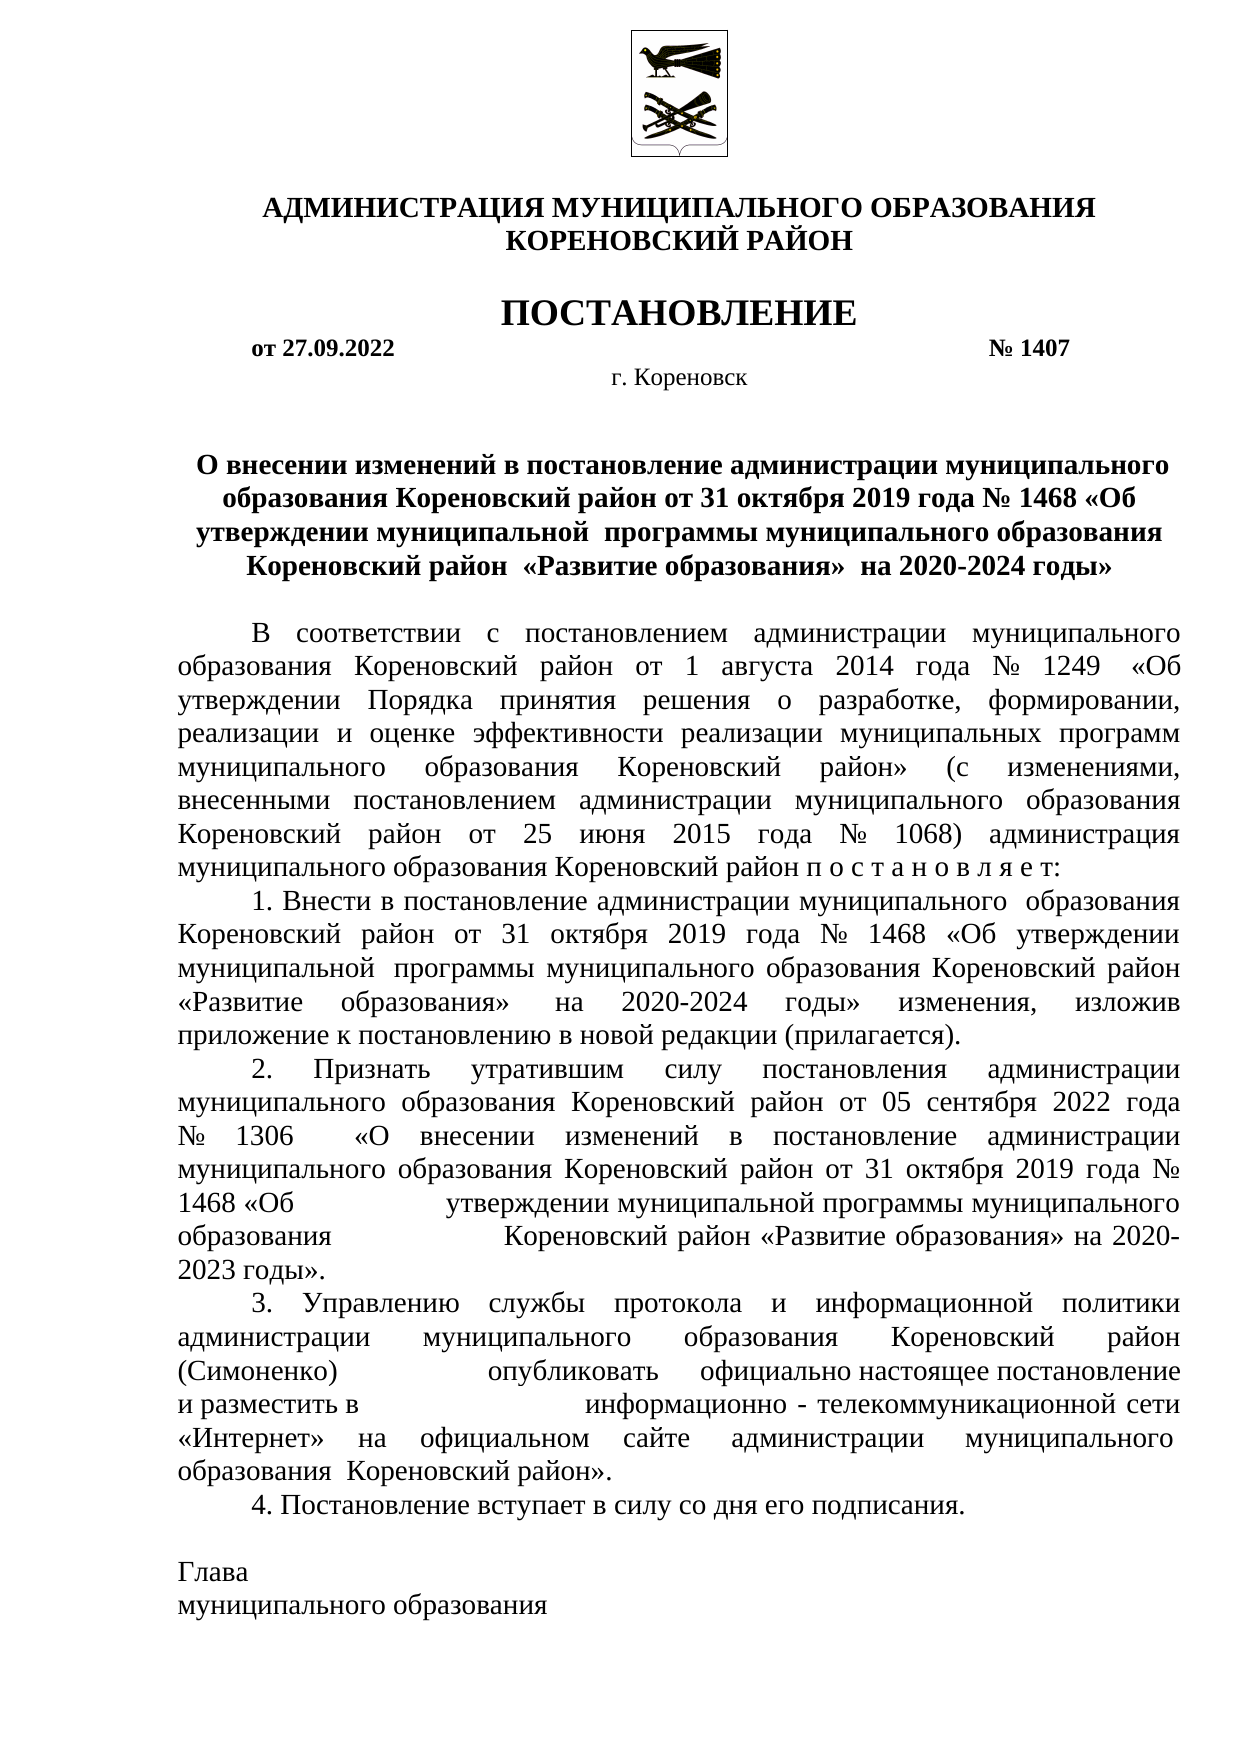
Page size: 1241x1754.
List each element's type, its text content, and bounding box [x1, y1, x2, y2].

picture [632, 31, 727, 156]
text 4. Постановление вступает в силу со дня его подписания. [177, 1487, 1181, 1520]
text муниципального образования [177, 1587, 1181, 1621]
text В соответствии с постановлением администрации муниципального образования Кореновский район от 1 августа 2014 года № 1249 «Об утверждении Порядка принятия решения о разработке, формировании, реализации и оценке эффективности реализации муниципальных программ муниципального образования Кореновский район» (с изменениями, внесенными постановлением администрации муниципального образования Кореновский район от 25 июня 2015 года № 1068) администрация муниципального образования Кореновский район п о с т а н о в л я е т: [177, 615, 1181, 883]
text КОРЕНОВСКИЙ РАЙОН [177, 223, 1181, 257]
text от 27.09.2022 № 1407 [177, 333, 1181, 362]
text ПОСТАНОВЛЕНИЕ [177, 290, 1181, 333]
text 3. Управлению службы протокола и информационной политики администрации муниципального образования Кореновский район (Симоненко) опубликовать официально настоящее постановление и разместить в информационно - телекоммуникационной сети «Интернет» на официальном сайте администрации муниципального образования Кореновский район». [177, 1286, 1181, 1487]
text О внесении изменений в постановление администрации муниципального образования Кореновский район от 31 октября 2019 года № 1468 «Об утверждении муниципальной программы муниципального образования Кореновский район «Развитие образования» на 2020-2024 годы» [177, 447, 1181, 581]
text 1. Внести в постановление администрации муниципального образования Кореновский район от 31 октября 2019 года № 1468 «Об утверждении муниципальной программы муниципального образования Кореновский район «Развитие образования» на 2020-2024 годы» изменения, изложив приложение к постановлению в новой редакции (прилагается). [177, 883, 1181, 1051]
text г. Кореновск [177, 362, 1181, 391]
text Глава [177, 1554, 1181, 1587]
text АДМИНИСТРАЦИЯ МУНИЦИПАЛЬНОГО ОБРАЗОВАНИЯ [177, 190, 1181, 223]
text 2. Признать утратившим силу постановления администрации муниципального образования Кореновский район от 05 сентября 2022 года № 1306 «О внесении изменений в постановление администрации муниципального образования Кореновский район от 31 октября 2019 года № 1468 «Об утверждении муниципальной программы муниципального образования Кореновский район «Развитие образования» на 2020-2023 годы». [177, 1051, 1181, 1286]
